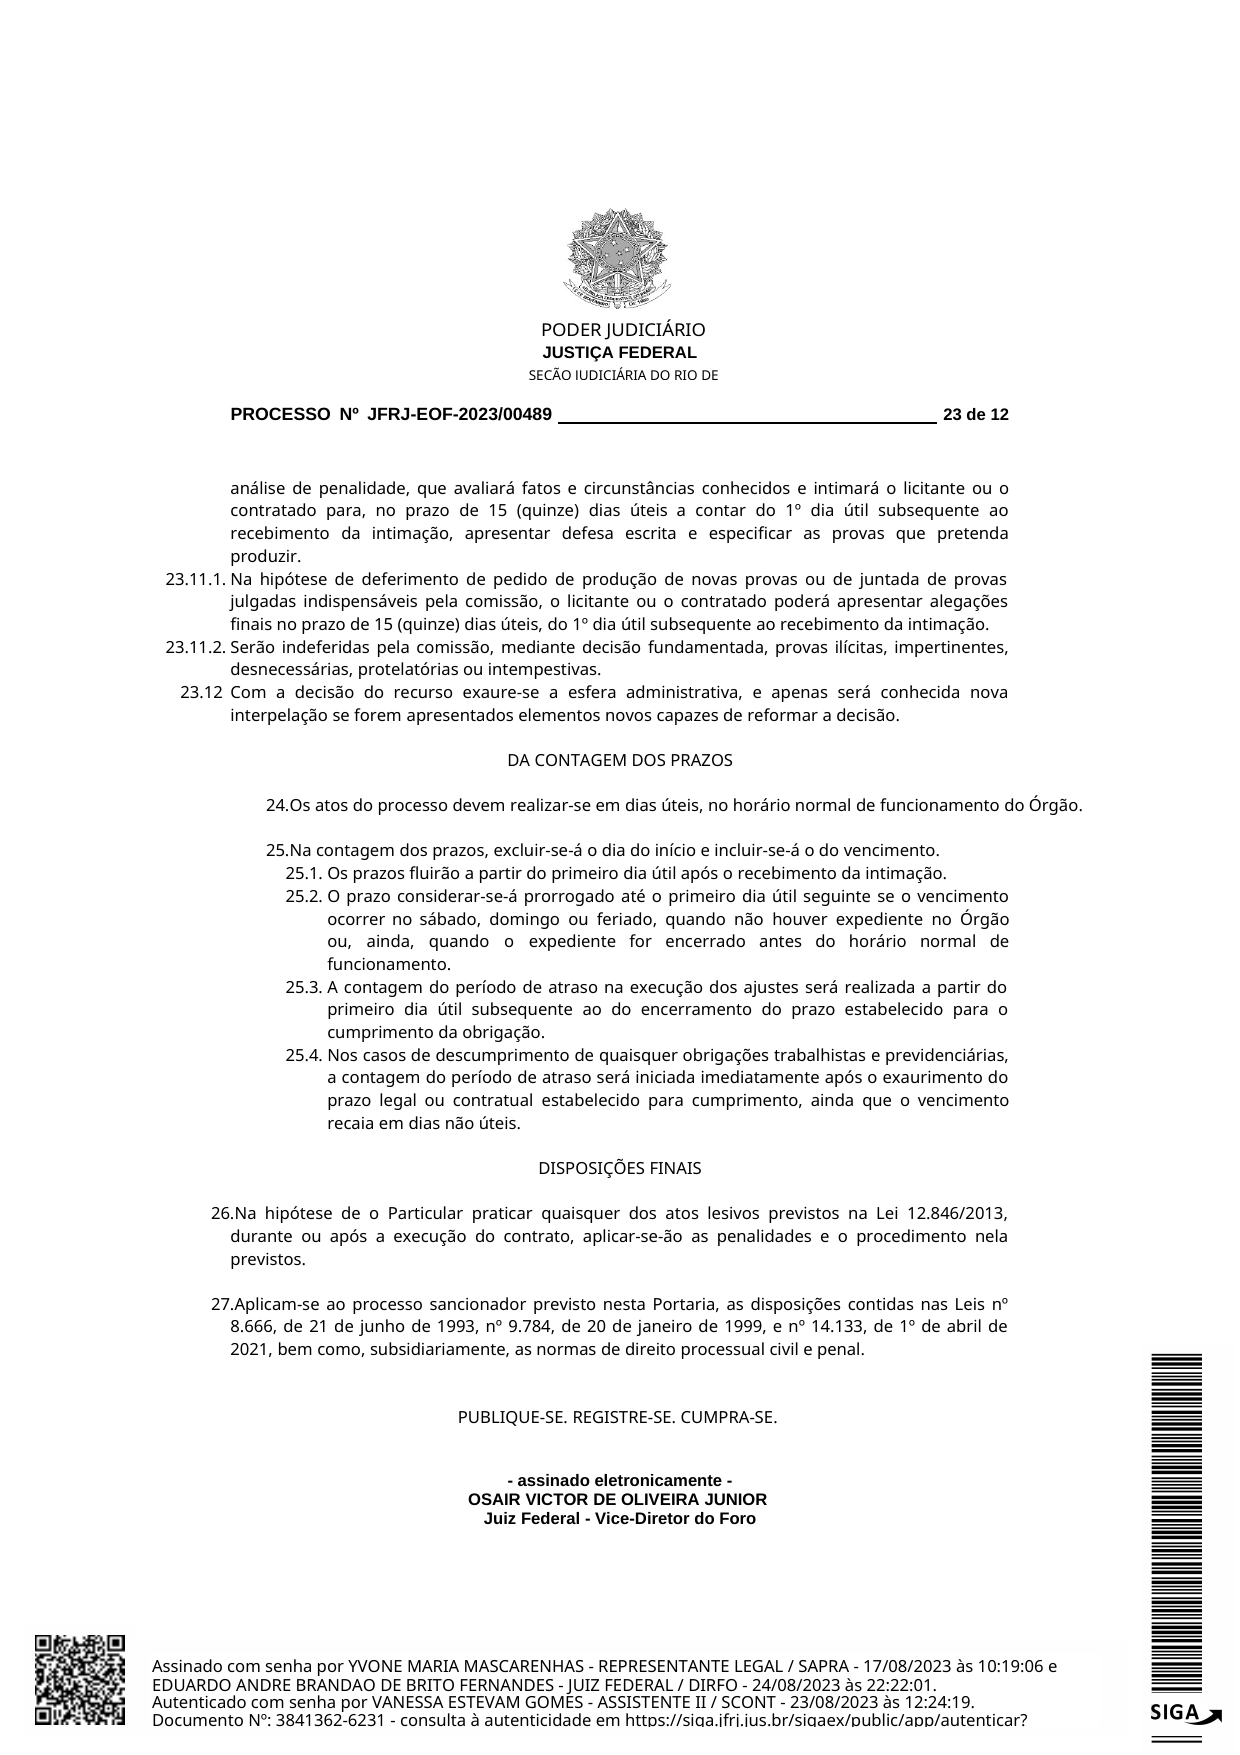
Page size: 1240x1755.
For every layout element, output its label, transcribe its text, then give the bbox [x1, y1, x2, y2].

text análise de penalidade, que avaliará fatos e circunstâncias conhecidos e intimará o licitante ou o contratado para, no prazo de 15 (quinze) dias úteis a contar do 1º dia útil subsequente ao recebimento da intimação, apresentar defesa escrita e especificar as provas que pretenda produzir. [230, 476, 1009, 567]
list A contagem do período de atraso na execução dos ajustes será realizada a partir do primeiro dia útil subsequente ao do encerramento do prazo estabelecido para o cumprimento da obrigação. [285, 975, 1009, 1043]
text PUBLIQUE-SE. REGISTRE-SE. CUMPRA-SE. [236, 1406, 999, 1429]
list Com a decisão do recurso exaure-se a esfera administrativa, e apenas será conhecida nova interpelação se forem apresentados elementos novos capazes de reformar a decisão. [180, 681, 1009, 726]
list Os atos do processo devem realizar-se em dias úteis, no horário normal de funcionamento do Órgão. [266, 794, 1239, 817]
list Nos casos de descumprimento de quaisquer obrigações trabalhistas e previdenciárias, a contagem do período de atraso será iniciada imediatamente após o exaurimento do prazo legal ou contratual estabelecido para cumprimento, ainda que o vencimento recaia em dias não úteis. [285, 1043, 1009, 1134]
list Os prazos fluirão a partir do primeiro dia útil após o recebimento da intimação. [285, 862, 1239, 884]
list Na hipótese de deferimento de pedido de produção de novas provas ou de juntada de provas julgadas indispensáveis pela comissão, o licitante ou o contratado poderá apresentar alegações finais no prazo de 15 (quinze) dias úteis, do 1º dia útil subsequente ao recebimento da intimação. [175, 567, 1009, 635]
text Juiz Federal - Vice-Diretor do Foro [240, 1509, 999, 1528]
list Serão indeferidas pela comissão, mediante decisão fundamentada, provas ilícitas, impertinentes, desnecessárias, protelatórias ou intempestivas. [175, 635, 1009, 681]
list Na hipótese de o Particular praticar quaisquer dos atos lesivos previstos na Lei 12.846/2013, durante ou após a execução do contrato, aplicar-se-ão as penalidades e o procedimento nela previstos. [211, 1202, 1009, 1270]
list O prazo considerar-se-á prorrogado até o primeiro dia útil seguinte se o vencimento ocorrer no sábado, domingo ou feriado, quando não houver expediente no Órgão ou, ainda, quando o expediente for encerrado antes do horário normal de funcionamento. [285, 884, 1010, 975]
text DISPOSIÇÕES FINAIS [240, 1156, 999, 1179]
list Aplicam-se ao processo sancionador previsto nesta Portaria, as disposições contidas nas Leis nº 8.666, de 21 de junho de 1993, nº 9.784, de 20 de janeiro de 1999, e nº 14.133, de 1º de abril de 2021, bem como, subsidiariamente, as normas de direito processual civil e penal. [211, 1292, 1009, 1361]
subtitle - assinado eletronicamente - OSAIR VICTOR DE OLIVEIRA JUNIOR [468, 1471, 768, 1509]
text DA CONTAGEM DOS PRAZOS [241, 748, 999, 771]
list Na contagem dos prazos, excluir-se-á o dia do início e incluir-se-á o do vencimento. [266, 839, 1239, 862]
